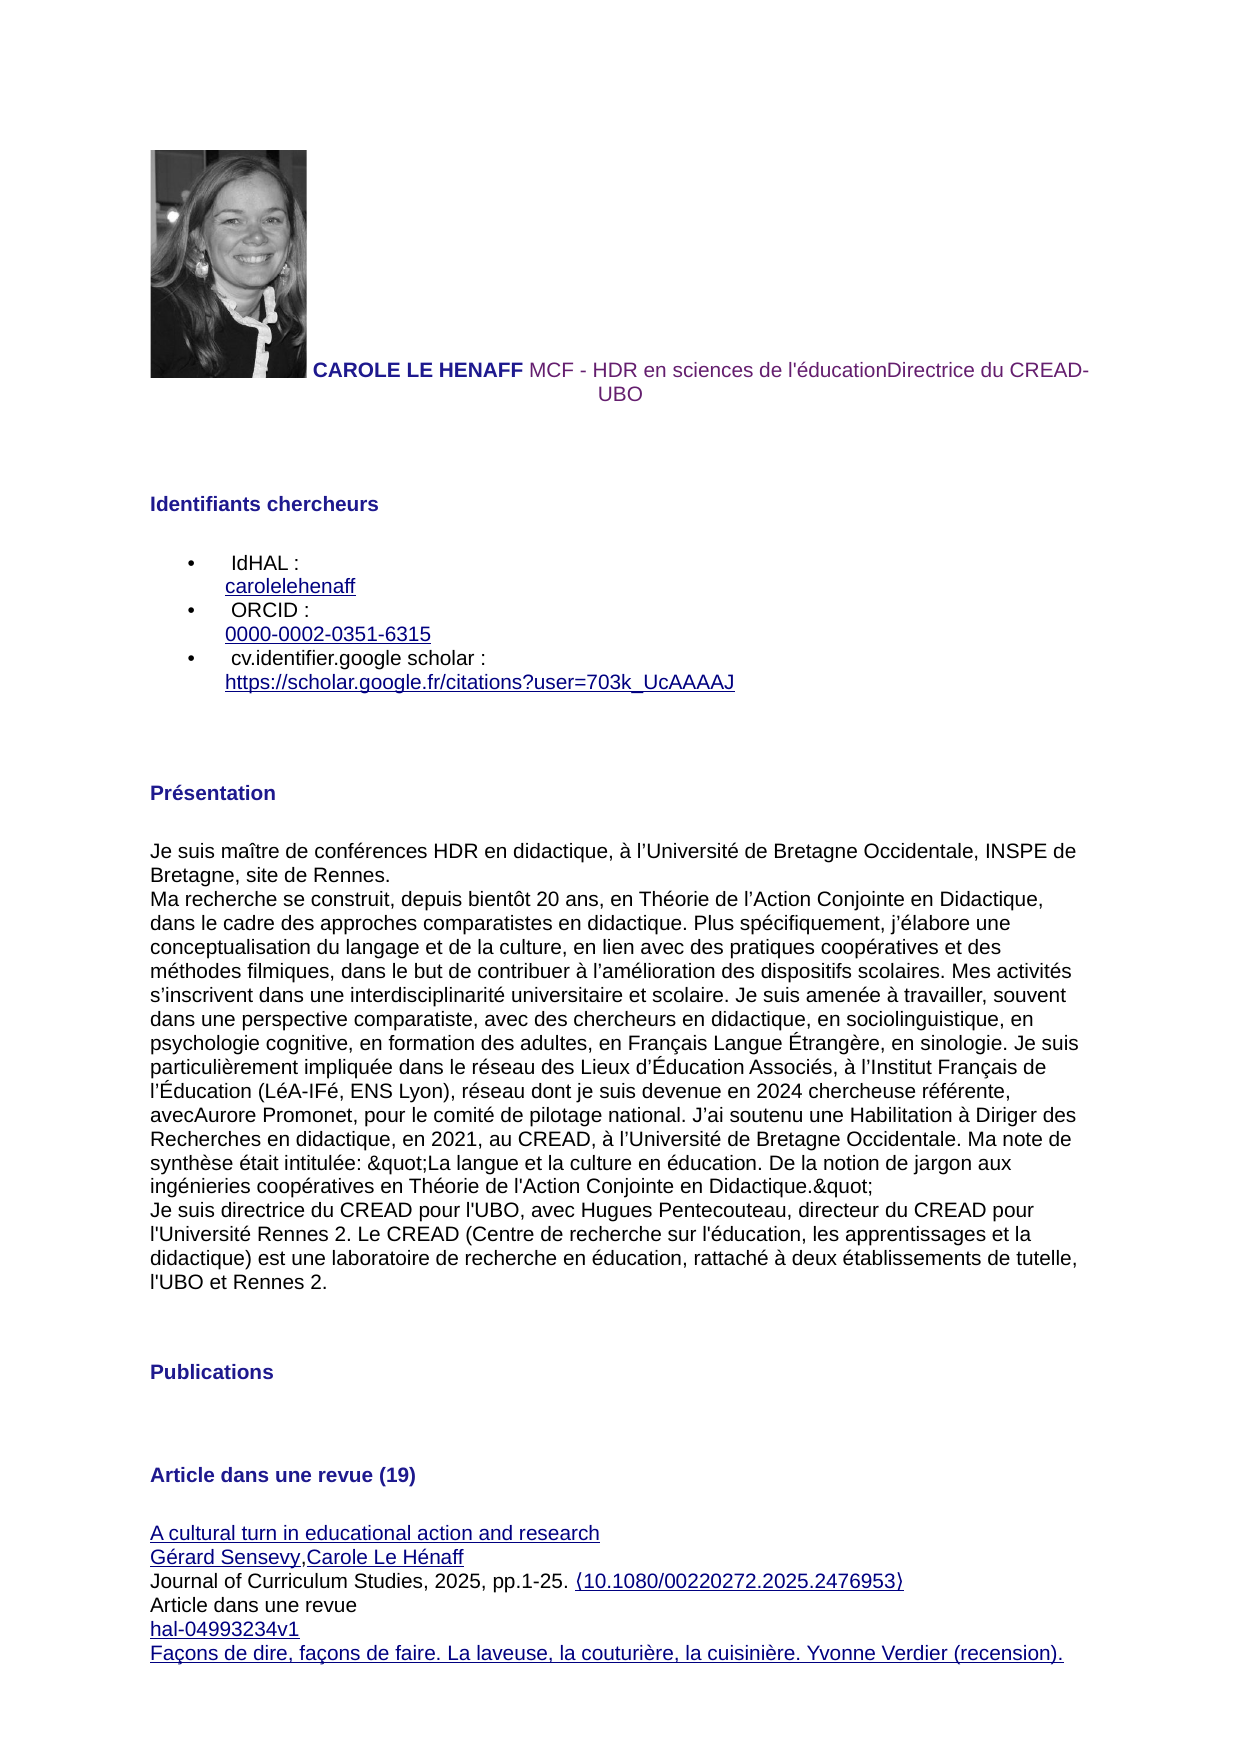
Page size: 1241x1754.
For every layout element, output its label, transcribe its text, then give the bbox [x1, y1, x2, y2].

list 0000-0002-0351-6315 [187, 622, 1090, 646]
text Ma recherche se construit, depuis bientôt 20 ans, en Théorie de l’Action Conjointe en Didactique, dans le cadre des approches comparatistes en didactique. Plus spécifiquement, j’élabore une conceptualisation du langage et de la culture, en lien avec des pratiques coopératives et des méthodes filmiques, dans le but de contribuer à l’amélioration des dispositifs scolaires. Mes activités s’inscrivent dans une interdisciplinarité universitaire et scolaire. Je suis amenée à travailler, souvent dans une perspective comparatiste, avec des chercheurs en didactique, en sociolinguistique, en psychologie cognitive, en formation des adultes, en Français Langue Étrangère, en sinologie. Je suis particulièrement impliquée dans le réseau des Lieux d’Éducation Associés, à l’Institut Français de l’Éducation (LéA-IFé, ENS Lyon), réseau dont je suis devenue en 2024 chercheuse référente, avecAurore Promonet, pour le comité de pilotage national. J’ai soutenu une Habilitation à Diriger des Recherches en didactique, en 2021, au CREAD, à l’Université de Bretagne Occidentale. Ma note de synthèse était intitulée: &quot;La langue et la culture en éducation. De la notion de jargon aux ingénieries coopératives en Théorie de l'Action Conjointe en Didactique.&quot; [150, 887, 1090, 1198]
list cv.identifier.google scholar : [187, 646, 1090, 670]
subtitle Article dans une revue (19) [150, 1463, 1090, 1487]
list IdHAL : [187, 550, 1090, 574]
subtitle Publications [150, 1360, 1090, 1384]
table_cell Façons de dire, façons de faire. La laveuse, la couturière, la cuisinière. Yvonne Verdier (recension). [150, 1641, 1090, 1665]
subtitle Identifiants chercheurs [150, 492, 1090, 516]
picture [150, 150, 307, 378]
text Je suis directrice du CREAD pour l'UBO, avec Hugues Pentecouteau, directeur du CREAD pour l'Université Rennes 2. Le CREAD (Centre de recherche sur l'éducation, les apprentissages et la didactique) est une laboratoire de recherche en éducation, rattaché à deux établissements de tutelle, l'UBO et Rennes 2. [150, 1198, 1090, 1294]
table_header A cultural turn in educational action and research Gérard Sensevy,Carole Le Hénaff Journal of Curriculum Studies, 2025, pp.1-25. ⟨10.1080/00220272.2025.2476953⟩ Article dans une revue hal-04993234v1 [150, 1521, 1090, 1641]
text Je suis maître de conférences HDR en didactique, à l’Université de Bretagne Occidentale, INSPE de Bretagne, site de Rennes. [150, 839, 1090, 887]
subtitle CAROLE LE HENAFF MCF - HDR en sciences de l'éducationDirectrice du CREAD-UBO [150, 150, 1090, 406]
list https://scholar.google.fr/citations?user=703k_UcAAAAJ [187, 670, 1090, 694]
subtitle Présentation [150, 781, 1090, 804]
list ORCID : [187, 598, 1090, 622]
list carolelehenaff [187, 574, 1090, 598]
